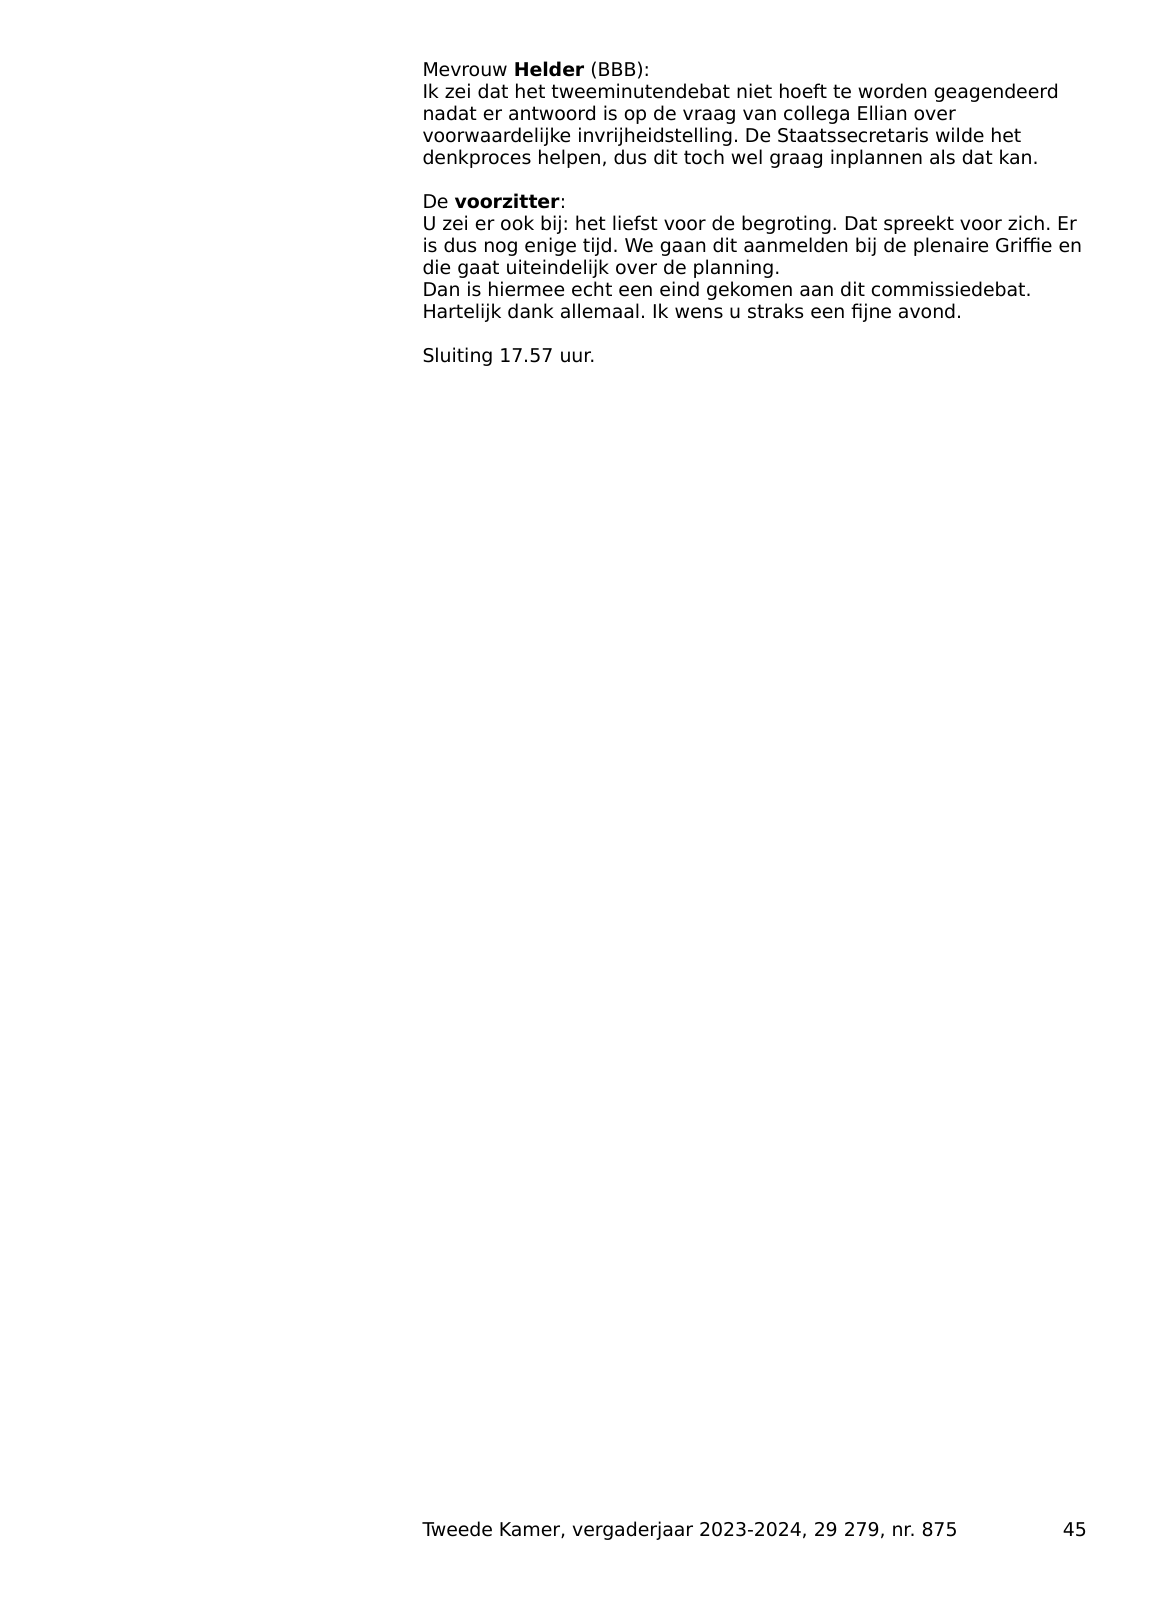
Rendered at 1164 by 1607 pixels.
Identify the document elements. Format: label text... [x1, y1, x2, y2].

text Mevrouw Helder (BBB): [422, 59, 1087, 81]
text Sluiting 17.57 uur. [422, 345, 1087, 367]
text Dan is hiermee echt een eind gekomen aan dit commissiedebat. Hartelijk dank allemaal. Ik wens u straks een fijne avond. [422, 279, 1087, 323]
text Ik zei dat het tweeminutendebat niet hoeft te worden geagendeerd nadat er antwoord is op de vraag van collega Ellian over voorwaardelijke invrijheidstelling. De Staatssecretaris wilde het denkproces helpen, dus dit toch wel graag inplannen als dat kan. [422, 81, 1087, 169]
text U zei er ook bij: het liefst voor de begroting. Dat spreekt voor zich. Er is dus nog enige tijd. We gaan dit aanmelden bij de plenaire Griffie en die gaat uiteindelijk over de planning. [422, 213, 1087, 279]
text De voorzitter: [422, 191, 1087, 213]
